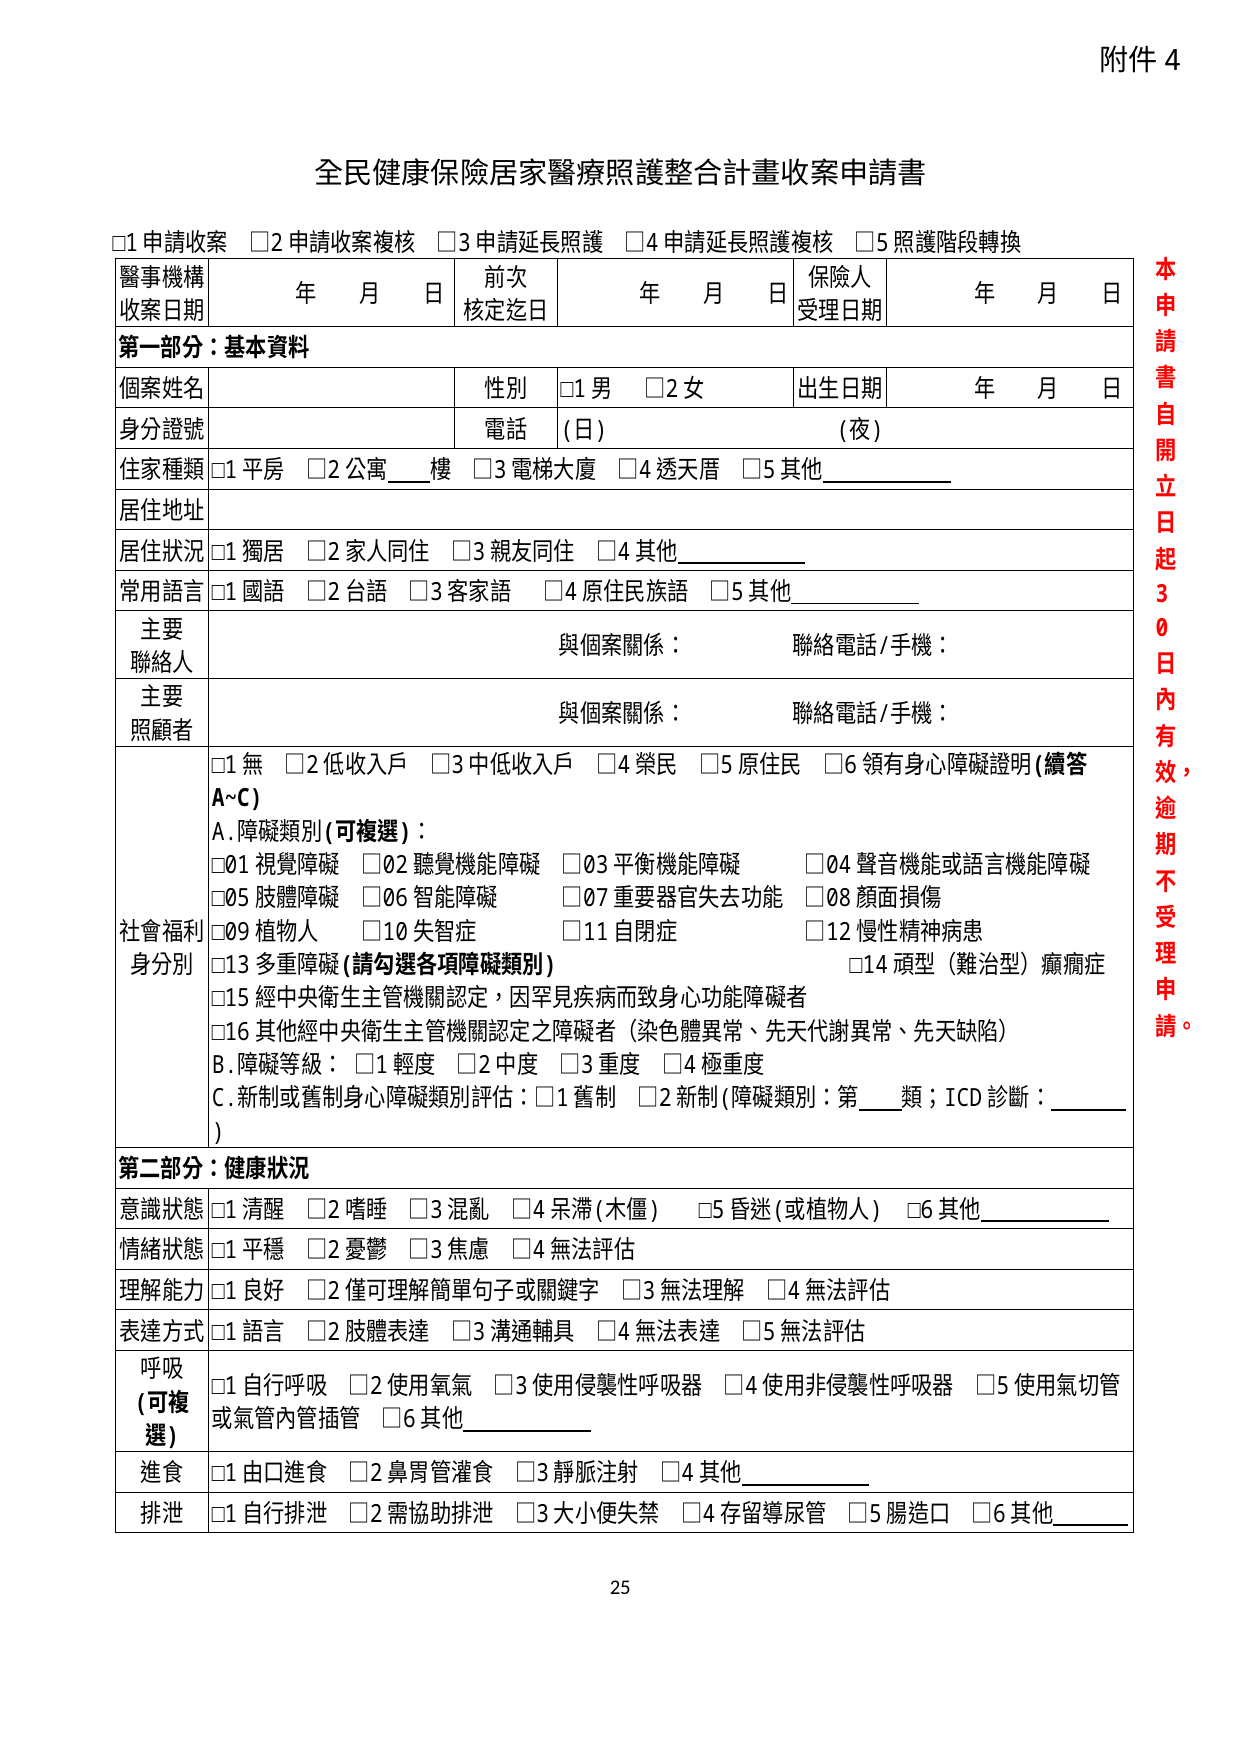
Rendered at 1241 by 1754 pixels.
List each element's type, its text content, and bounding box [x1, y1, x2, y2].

table_cell 第二部分：健康狀況 [116, 1148, 1133, 1187]
table_cell 意識狀態 [116, 1189, 208, 1228]
table_header 前次 核定迄日 [455, 259, 557, 326]
table_cell □1由口進食 □2鼻胃管灌食 □3靜脈注射 □4其他 [209, 1452, 1133, 1492]
table_cell □1自行呼吸 □2使用氧氣 □3使用侵襲性呼吸器 □4使用非侵襲性呼吸器 □5使用氣切管或氣管內管插管 □6其他 [209, 1351, 1133, 1451]
text □1申請收案 □2申請收案複核 □3申請延長照護 □4申請延長照護複核 □5照護階段轉換 [112, 225, 1128, 258]
text 全民健康保險居家醫療照護整合計畫收案申請書 [112, 150, 1128, 192]
table_cell □1清醒 □2嗜睡 □3混亂 □4呆滯(木僵) □5昏迷(或植物人) □6其他 [209, 1189, 1133, 1228]
table_cell □1平穩 □2憂鬱 □3焦慮 □4無法評估 [209, 1229, 1133, 1269]
text [1084, 29, 1198, 86]
table_header 保險人 受理日期 [794, 259, 886, 326]
table_cell 身分證號 [116, 408, 208, 448]
table_cell 進食 [116, 1452, 208, 1492]
table_cell 排泄 [116, 1493, 208, 1532]
table_cell 社會福利身分別 [116, 747, 208, 1147]
table_cell 住家種類 [116, 449, 208, 488]
table_cell 第一部分：基本資料 [1140, 242, 1195, 1050]
table_cell 電話 [455, 408, 557, 448]
table_cell 居住狀況 [116, 530, 208, 570]
table_cell (日) (夜) [558, 408, 1133, 448]
table_cell □1平房 □2公寓 樓 □3電梯大廈 □4透天厝 □5其他 [209, 449, 1133, 488]
table_cell 情緒狀態 [116, 1229, 208, 1269]
table_cell □1語言 □2肢體表達 □3溝通輔具 □4無法表達 □5無法評估 [209, 1310, 1133, 1350]
table_cell 表達方式 [116, 1310, 208, 1350]
table_cell 與個案關係： 聯絡電話/手機： [209, 679, 1133, 746]
table_cell 主要 照顧者 [116, 679, 208, 746]
table_cell 性別 [455, 368, 557, 407]
table_cell 出生日期 [794, 368, 886, 407]
table_cell □1獨居 □2家人同住 □3親友同住 □4其他 [209, 530, 1133, 570]
table_header 年 月 日 [887, 259, 1133, 326]
table_cell 年 月 日 [887, 368, 1133, 407]
table_cell 呼吸 (可複選) [116, 1351, 208, 1451]
text 附件4 [1099, 36, 1183, 79]
table_cell 個案姓名 [116, 368, 208, 407]
table_cell □1男 □2女 [558, 368, 793, 407]
table_cell 與個案關係： 聯絡電話/手機： [209, 611, 1133, 678]
table_cell [209, 490, 1133, 529]
table_cell 居住地址 [116, 490, 208, 529]
table_header 醫事機構 收案日期 [116, 259, 208, 326]
table_header 年 月 日 [209, 259, 454, 326]
table_cell [209, 368, 454, 407]
table_cell [209, 408, 454, 448]
table_cell 主要 聯絡人 [116, 611, 208, 678]
table_cell 理解能力 [116, 1270, 208, 1309]
table_cell □1良好 □2僅可理解簡單句子或關鍵字 □3無法理解 □4無法評估 [209, 1270, 1133, 1309]
table_cell □1無 □2低收入戶 □3中低收入戶 □4榮民 □5原住民 □6領有身心障礙證明(續答A~C) A.障礙類別(可複選)： □01視覺障礙 □02聽覺機能障礙 □03平衡機能障礙 □04聲音機能或語言機能障礙 □05肢體障礙 □06智能障礙 □07重要器官失去功能 □08顏面損傷 □09植物人 □10失智症 □11自閉症 □12慢性精神病患 □13多重障礙(請勾選各項障礙類別) □14頑型（難治型）癲癇症 □15經中央衛生主管機關認定，因罕見疾病而致身心功能障礙者 □16其他經中央衛生主管機關認定之障礙者（染色體異常、先天代謝異常、先天缺陷） B.障礙等級： □1輕度 □2中度 □3重度 □4極重度 C.新制或舊制身心障礙類別評估：□1舊制 □2新制(障礙類別：第 類；ICD診斷： ) [209, 747, 1133, 1147]
table_header 年 月 日 [558, 259, 793, 326]
table_cell 常用語言 [116, 571, 208, 610]
table_cell □1國語 □2台語 □3客家語 □4原住民族語 □5其他 [209, 571, 1133, 610]
table_cell 第一部分：基本資料 [116, 327, 1133, 367]
table_cell □1自行排泄 □2需協助排泄 □3大小便失禁 □4存留導尿管 □5腸造口 □6其他 [209, 1493, 1133, 1532]
